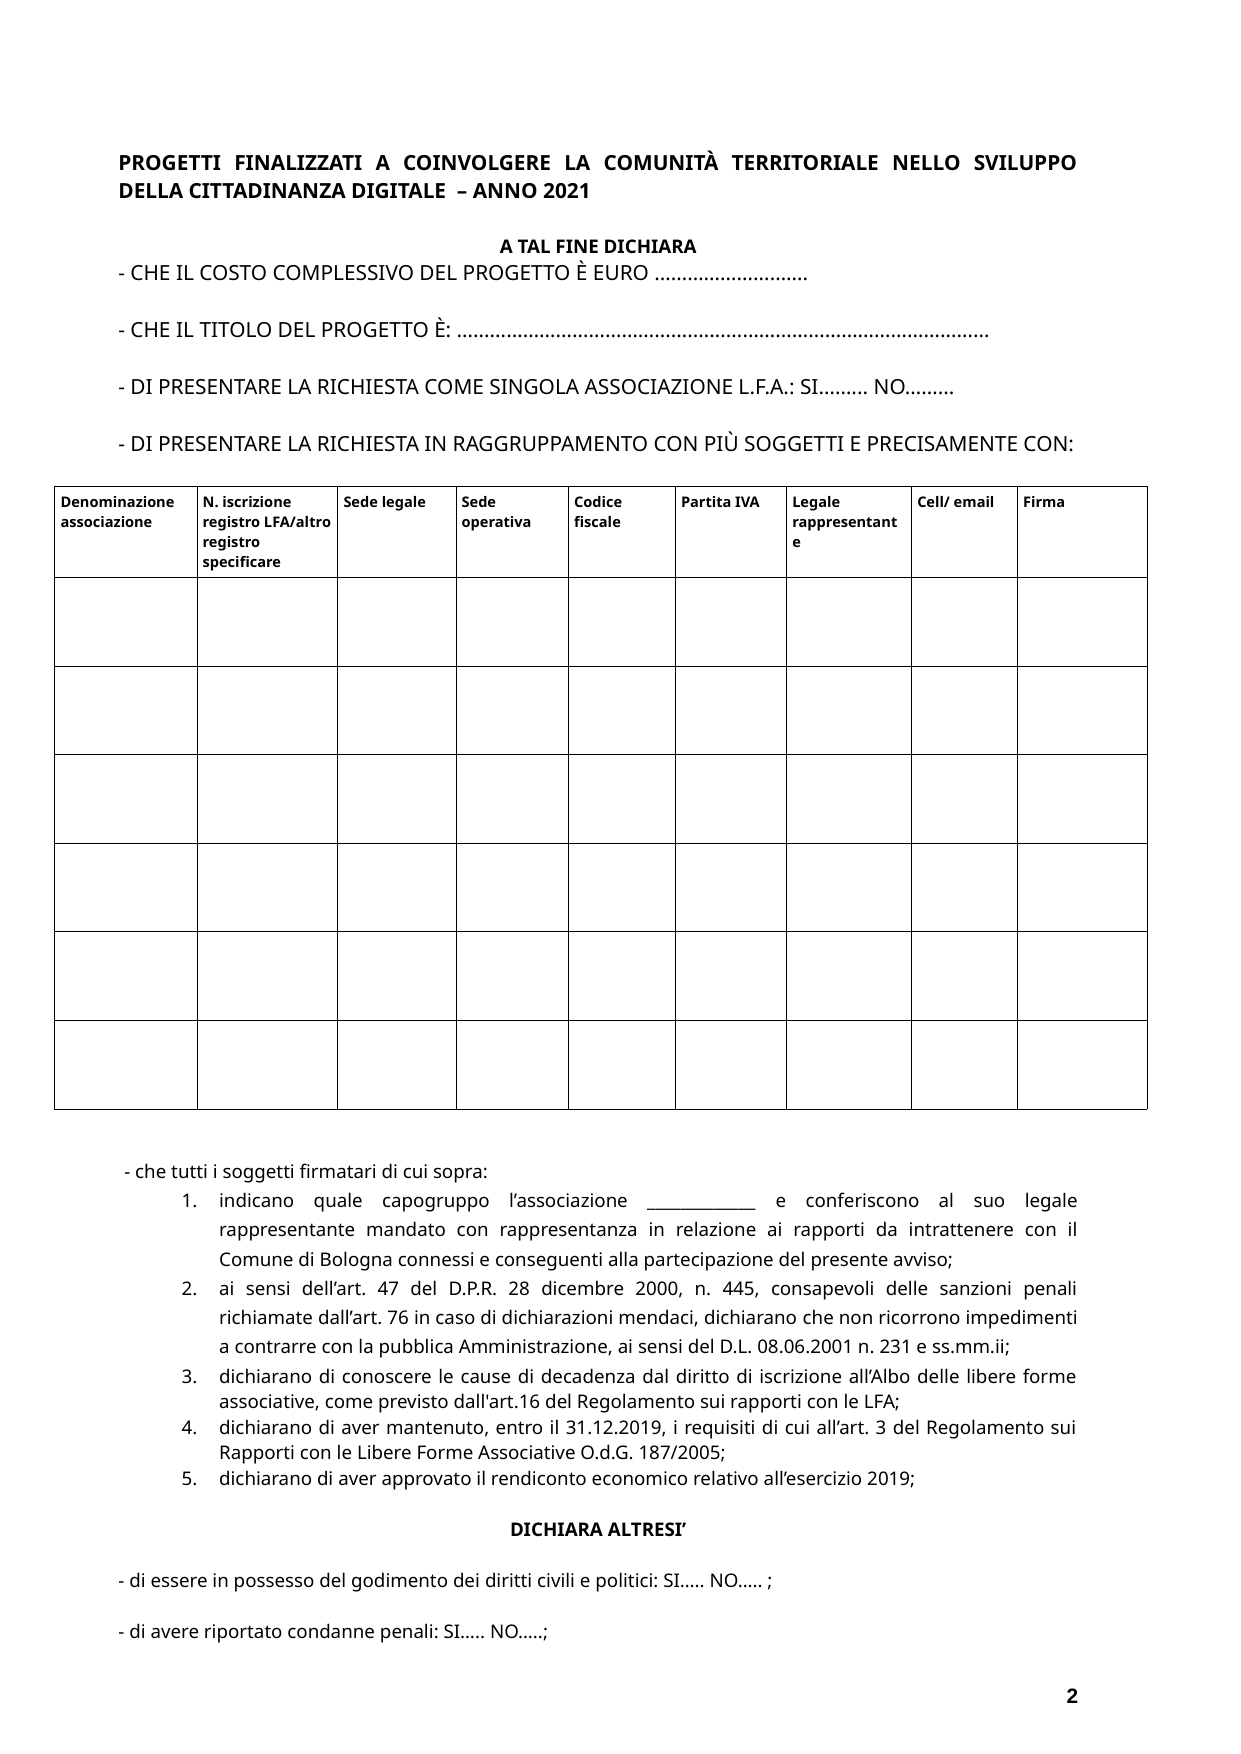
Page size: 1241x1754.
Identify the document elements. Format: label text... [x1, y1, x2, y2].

table_cell [569, 755, 675, 843]
table_cell [912, 844, 1017, 931]
table_cell [912, 578, 1017, 666]
list dichiarano di aver mantenuto, entro il 31.12.2019, i requisiti di cui all’art. 3 del Regolamento sui Rapporti con le Libere Forme Associative O.d.G. 187/2005; [181, 1414, 1078, 1465]
table_cell [569, 844, 675, 931]
table_header Cell/ email [912, 487, 1017, 577]
table_cell [912, 755, 1017, 843]
table_header N. iscrizione registro LFA/altro registro specificare [198, 487, 337, 577]
table_cell [55, 932, 197, 1020]
table_cell [1018, 667, 1147, 754]
table_cell [338, 932, 456, 1020]
table_cell [676, 755, 786, 843]
table_cell [198, 578, 337, 666]
table_cell [198, 667, 337, 754]
table_cell [787, 755, 911, 843]
table_header Sede operativa [457, 487, 568, 577]
table_cell [55, 578, 197, 666]
table_cell [676, 844, 786, 931]
table_cell [55, 667, 197, 754]
table_header Sede legale [338, 487, 456, 577]
table_cell [338, 755, 456, 843]
table_cell [569, 578, 675, 666]
table_cell [198, 1021, 337, 1108]
table_cell [198, 932, 337, 1020]
table_cell [1018, 1021, 1147, 1108]
table_cell [787, 844, 911, 931]
text DICHIARA ALTRESI’ [118, 1516, 1078, 1542]
table_cell [676, 578, 786, 666]
table_cell [457, 844, 568, 931]
list dichiarano di aver approvato il rendiconto economico relativo all’esercizio 2019; [181, 1465, 1078, 1491]
list ai sensi dell’art. 47 del D.P.R. 28 dicembre 2000, n. 445, consapevoli delle sanzioni penali richiamate dall’art. 76 in caso di dichiarazioni mendaci, dichiarano che non ricorrono impedimenti a contrarre con la pubblica Amministrazione, ai sensi del D.L. 08.06.2001 n. 231 e ss.mm.ii; [181, 1275, 1078, 1359]
table_cell [676, 667, 786, 754]
text - di avere riportato condanne penali: SI….. NO…..; [118, 1618, 1078, 1644]
table_cell [457, 578, 568, 666]
table_cell [787, 667, 911, 754]
table_cell [1018, 578, 1147, 666]
table_cell [912, 1021, 1017, 1108]
table_cell [198, 844, 337, 931]
table_cell [457, 932, 568, 1020]
table_header Partita IVA [676, 487, 786, 577]
text a tal fine DICHIARA [118, 233, 1078, 258]
table_cell [912, 932, 1017, 1020]
table_cell [55, 755, 197, 843]
list indicano quale capogruppo l’associazione _____________ e conferiscono al suo legale rappresentante mandato con rappresentanza in relazione ai rapporti da intrattenere con il Comune di Bologna connessi e conseguenti alla partecipazione del presente avviso; [181, 1187, 1078, 1271]
table_cell [1018, 932, 1147, 1020]
table_header Codice fiscale [569, 487, 675, 577]
table_cell [338, 667, 456, 754]
text - CHE IL TITOLO del progetto è: …………………………………….……………………………………………… [118, 315, 1078, 344]
table_cell [457, 755, 568, 843]
table_cell [457, 1021, 568, 1108]
table_cell [912, 667, 1017, 754]
table_cell [787, 578, 911, 666]
table_header Legale rappresentante [787, 487, 911, 577]
text - di presentare la richiesta COME SINGOLA ASSOCIAZIONE L.F.A.: SI……... NO……... [118, 372, 1078, 401]
table_cell [676, 1021, 786, 1108]
text - DI PRESENTARE LA RICHIESTA IN RAGGRUPPAMENTO con più soggetti e precisamente con: [118, 429, 1078, 458]
text - che tutti i soggetti firmatari di cui sopra: [124, 1158, 1078, 1183]
table_cell [55, 844, 197, 931]
table_cell [787, 932, 911, 1020]
text PROGETTI FINALIZZATI A COINVOLGERE LA COMUNITÀ TERRITORIALE NELLO SVILUPPO DELLA CITTADINANZA DIGITALE – ANNO 2021 [118, 148, 1078, 204]
table_cell [1018, 844, 1147, 931]
table_cell [338, 844, 456, 931]
table_cell [55, 1021, 197, 1108]
table_cell [676, 932, 786, 1020]
table_cell [1018, 755, 1147, 843]
table_cell [338, 1021, 456, 1108]
table_cell [457, 667, 568, 754]
table_cell [198, 755, 337, 843]
list dichiarano di conoscere le cause di decadenza dal diritto di iscrizione all’Albo delle libere forme associative, come previsto dall'art.16 del Regolamento sui rapporti con le LFA; [181, 1363, 1078, 1414]
text - di essere in possesso del godimento dei diritti civili e politici: SI….. NO….. ; [118, 1567, 1078, 1593]
table_header Denominazione associazione [55, 487, 197, 577]
table_cell [787, 1021, 911, 1108]
table_cell [569, 1021, 675, 1108]
table_header Firma [1018, 487, 1147, 577]
text - che il COSTO COMPLESSIVO del progetto è EURO ………………………. [118, 258, 1078, 287]
table_cell [569, 932, 675, 1020]
table_cell [338, 578, 456, 666]
table_cell [569, 667, 675, 754]
